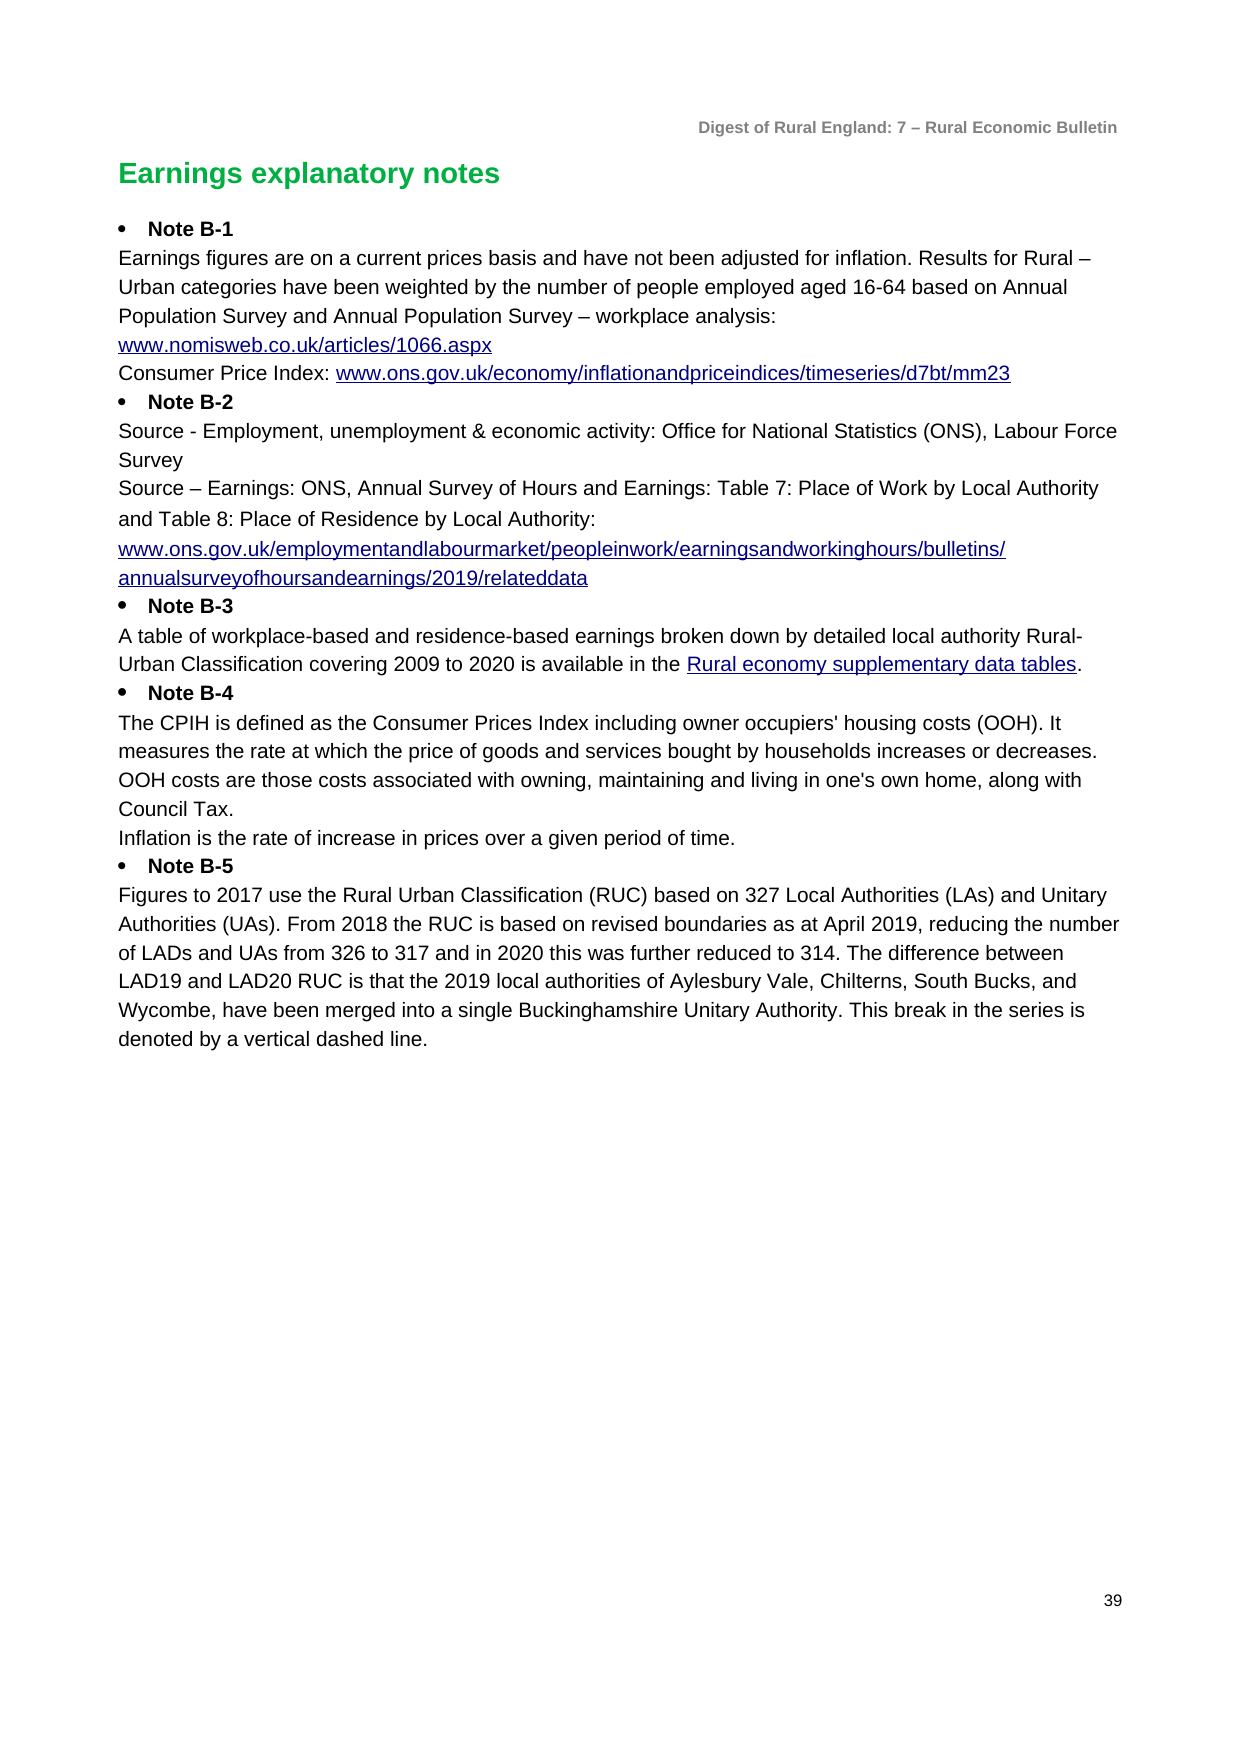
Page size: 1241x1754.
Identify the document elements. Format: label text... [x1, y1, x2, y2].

text Earnings figures are on a current prices basis and have not been adjusted for inflation. Results for Rural – Urban categories have been weighted by the number of people employed aged 16-64 based on Annual Population Survey and Annual Population Survey – workplace analysis: www.nomisweb.co.uk/articles/1066.aspx [118, 246, 1122, 356]
subtitle Earnings explanatory notes [118, 156, 1122, 190]
list Note B-3 [118, 594, 1122, 618]
list Note B-2 [118, 390, 1122, 414]
text Figures to 2017 use the Rural Urban Classification (RUC) based on 327 Local Authorities (LAs) and Unitary Authorities (UAs). From 2018 the RUC is based on revised boundaries as at April 2019, reducing the number of LADs and UAs from 326 to 317 and in 2020 this was further reduced to 314. The difference between LAD19 and LAD20 RUC is that the 2019 local authorities of Aylesbury Vale, Chilterns, South Bucks, and Wycombe, have been merged into a single Buckinghamshire Unitary Authority. This break in the series is denoted by a vertical dashed line. [118, 883, 1122, 1051]
text Inflation is the rate of increase in prices over a given period of time. [118, 825, 1122, 849]
list Note B-1 [118, 217, 1122, 241]
text A table of workplace-based and residence-based earnings broken down by detailed local authority Rural-Urban Classification covering 2009 to 2020 is available in the Rural economy supplementary data tables. [118, 623, 1122, 676]
text Consumer Price Index: www.ons.gov.uk/economy/inflationandpriceindices/timeseries/d7bt/mm23 [118, 361, 1122, 385]
text Source – Earnings: ONS, Annual Survey of Hours and Earnings: Table 7: Place of Work by Local Authority and Table 8: Place of Residence by Local Authority: www.ons.gov.uk/employmentandlabourmarket/peopleinwork/earningsandworkinghours/bulletins/annualsurveyofhoursandearnings/2019/relateddata [118, 476, 1122, 589]
text The CPIH is defined as the Consumer Prices Index including owner occupiers' housing costs (OOH). It measures the rate at which the price of goods and services bought by households increases or decreases. OOH costs are those costs associated with owning, maintaining and living in one's own home, along with Council Tax. [118, 710, 1122, 821]
list Note B-4 [118, 681, 1122, 705]
text Source - Employment, unemployment & economic activity: Office for National Statistics (ONS), Labour Force Survey [118, 419, 1122, 471]
list Note B-5 [118, 854, 1122, 878]
